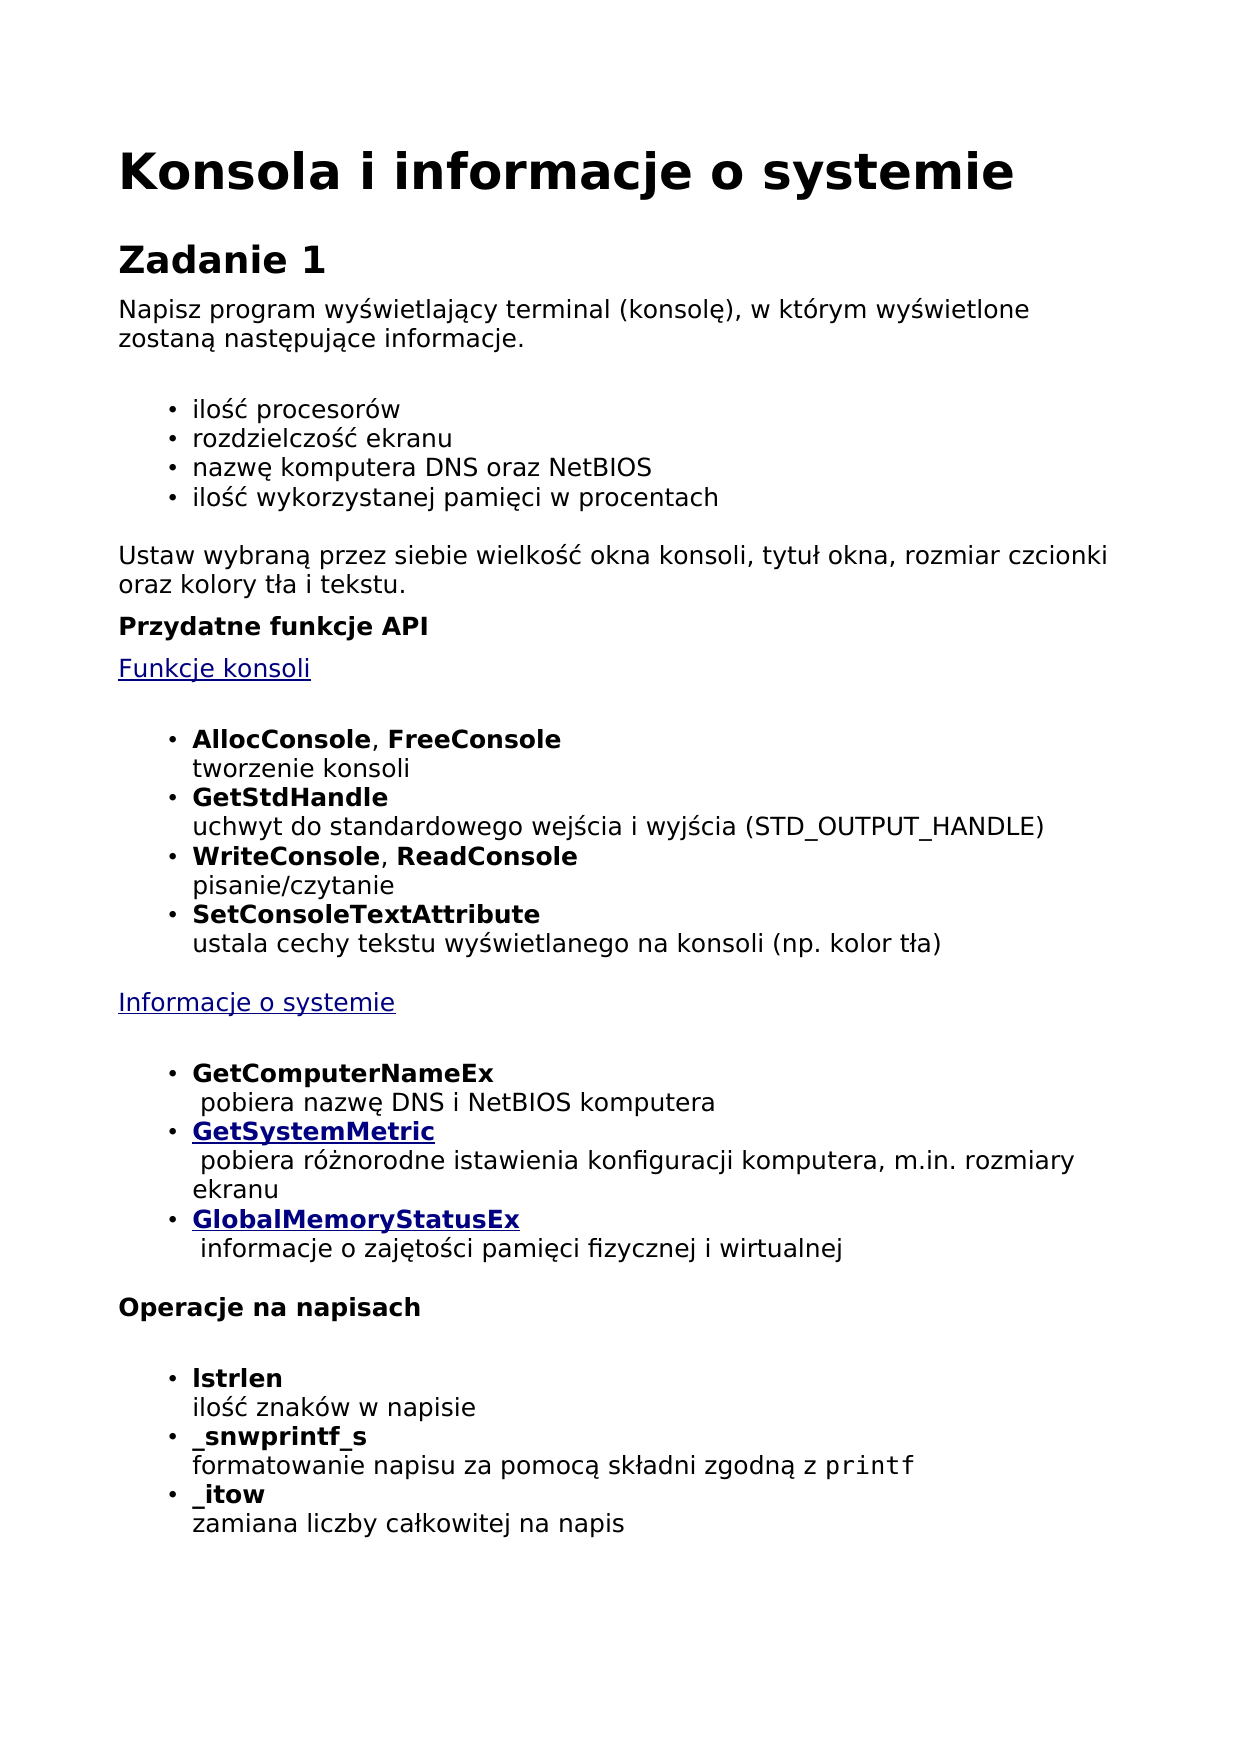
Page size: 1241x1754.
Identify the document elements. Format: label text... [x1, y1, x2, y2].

text Przydatne funkcje API [118, 612, 1122, 641]
list _snwprintf_s formatowanie napisu za pomocą składni zgodną z printf [177, 1422, 1122, 1481]
list rozdzielczość ekranu [177, 424, 1122, 454]
list ilość procesorów [177, 395, 1122, 424]
subtitle Konsola i informacje o systemie [118, 143, 1122, 201]
list GetSystemMetric pobiera różnorodne istawienia konfiguracji komputera, m.in. rozmiary ekranu [177, 1117, 1122, 1205]
list nazwę komputera DNS oraz NetBIOS [177, 454, 1122, 483]
list GlobalMemoryStatusEx informacje o zajętości pamięci fizycznej i wirtualnej [177, 1205, 1122, 1263]
list SetConsoleTextAttribute ustala cechy tekstu wyświetlanego na konsoli (np. kolor tła) [177, 900, 1122, 958]
subtitle Zadanie 1 [118, 239, 1122, 282]
list lstrlen ilość znaków w napisie [177, 1364, 1122, 1422]
list ilość wykorzystanej pamięci w procentach [177, 483, 1122, 512]
list GetStdHandle uchwyt do standardowego wejścia i wyjścia (STD_OUTPUT_HANDLE) [177, 783, 1122, 842]
list AllocConsole, FreeConsole tworzenie konsoli [177, 725, 1122, 783]
text Operacje na napisach [118, 1293, 1122, 1322]
list WriteConsole, ReadConsole pisanie/czytanie [177, 842, 1122, 900]
text Informacje o systemie [118, 988, 1122, 1017]
text Napisz program wyświetlający terminal (konsolę), w którym wyświetlone zostaną następujące informacje. [118, 295, 1122, 353]
text Funkcje konsoli [118, 654, 1122, 683]
list _itow zamiana liczby całkowitej na napis [177, 1481, 1122, 1539]
list GetComputerNameEx pobiera nazwę DNS i NetBIOS komputera [177, 1059, 1122, 1117]
text Ustaw wybraną przez siebie wielkość okna konsoli, tytuł okna, rozmiar czcionki oraz kolory tła i tekstu. [118, 541, 1122, 600]
